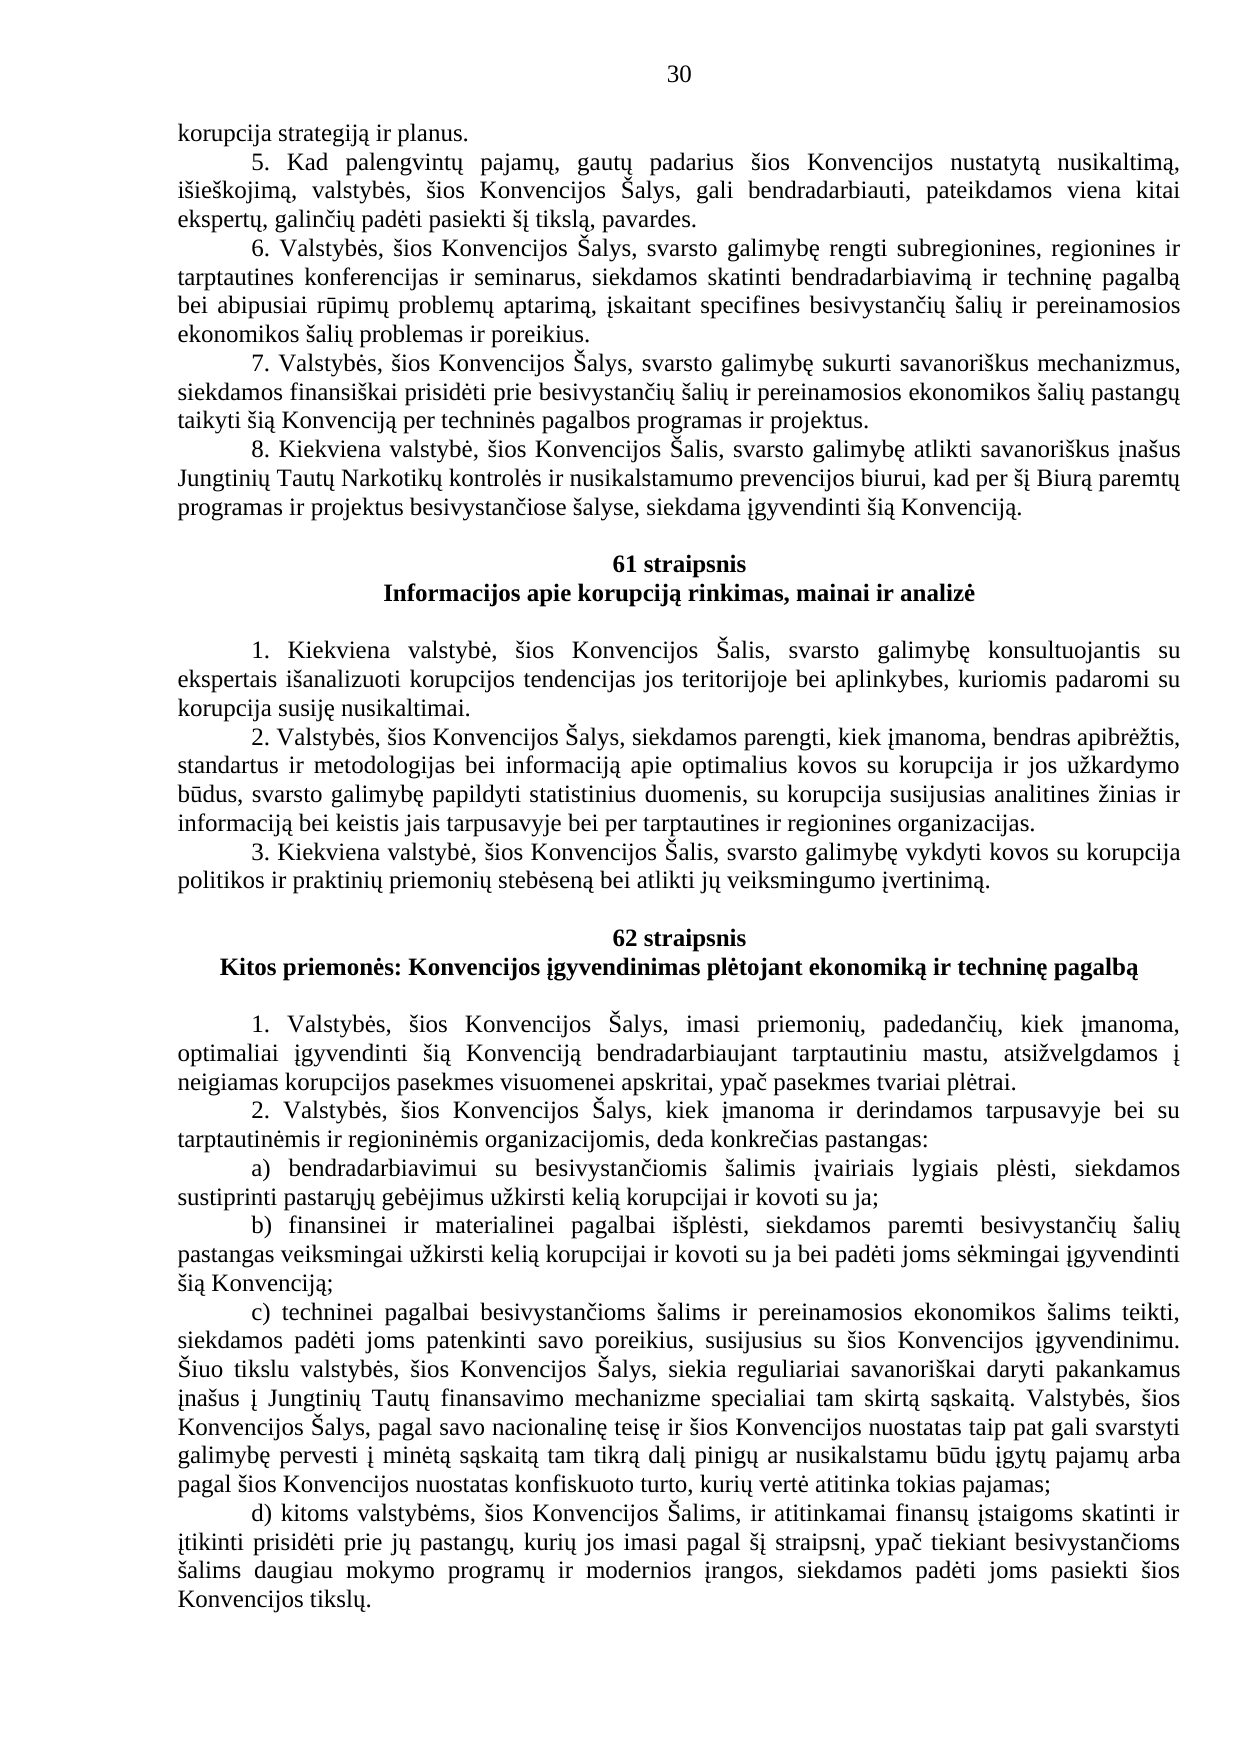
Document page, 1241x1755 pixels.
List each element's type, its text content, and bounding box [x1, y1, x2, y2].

text 1. Kiekviena valstybė, šios Konvencijos Šalis, svarsto galimybę konsultuojantis su ekspertais išanalizuoti korupcijos tendencijas jos teritorijoje bei aplinkybes, kuriomis padaromi su korupcija susiję nusikaltimai. [177, 636, 1181, 722]
text korupcija strategiją ir planus. [177, 118, 1181, 147]
text b) finansinei ir materialinei pagalbai išplėsti, siekdamos paremti besivystančių šalių pastangas veiksmingai užkirsti kelią korupcijai ir kovoti su ja bei padėti joms sėkmingai įgyvendinti šią Konvenciją; [177, 1211, 1181, 1297]
text Informacijos apie korupciją rinkimas, mainai ir analizė [177, 578, 1181, 607]
text a) bendradarbiavimui su besivystančiomis šalimis įvairiais lygiais plėsti, siekdamos sustiprinti pastarųjų gebėjimus užkirsti kelią korupcijai ir kovoti su ja; [177, 1153, 1181, 1211]
text 7. Valstybės, šios Konvencijos Šalys, svarsto galimybę sukurti savanoriškus mechanizmus, siekdamos finansiškai prisidėti prie besivystančių šalių ir pereinamosios ekonomikos šalių pastangų taikyti šią Konvenciją per techninės pagalbos programas ir projektus. [177, 348, 1181, 434]
text 5. Kad palengvintų pajamų, gautų padarius šios Konvencijos nustatytą nusikaltimą, išieškojimą, valstybės, šios Konvencijos Šalys, gali bendradarbiauti, pateikdamos viena kitai ekspertų, galinčių padėti pasiekti šį tikslą, pavardes. [177, 147, 1181, 233]
text 2. Valstybės, šios Konvencijos Šalys, siekdamos parengti, kiek įmanoma, bendras apibrėžtis, standartus ir metodologijas bei informaciją apie optimalius kovos su korupcija ir jos užkardymo būdus, svarsto galimybę papildyti statistinius duomenis, su korupcija susijusias analitines žinias ir informaciją bei keistis jais tarpusavyje bei per tarptautines ir regionines organizacijas. [177, 722, 1181, 837]
text 61 straipsnis [177, 549, 1181, 578]
text 6. Valstybės, šios Konvencijos Šalys, svarsto galimybę rengti subregionines, regionines ir tarptautines konferencijas ir seminarus, siekdamos skatinti bendradarbiavimą ir techninę pagalbą bei abipusiai rūpimų problemų aptarimą, įskaitant specifines besivystančių šalių ir pereinamosios ekonomikos šalių problemas ir poreikius. [177, 233, 1181, 348]
text 62 straipsnis [177, 923, 1181, 952]
text 8. Kiekviena valstybė, šios Konvencijos Šalis, svarsto galimybę atlikti savanoriškus įnašus Jungtinių Tautų Narkotikų kontrolės ir nusikalstamumo prevencijos biurui, kad per šį Biurą paremtų programas ir projektus besivystančiose šalyse, siekdama įgyvendinti šią Konvenciją. [177, 434, 1181, 521]
text Kitos priemonės: Konvencijos įgyvendinimas plėtojant ekonomiką ir techninę pagalbą [177, 952, 1181, 981]
text c) techninei pagalbai besivystančioms šalims ir pereinamosios ekonomikos šalims teikti, siekdamos padėti joms patenkinti savo poreikius, susijusius su šios Konvencijos įgyvendinimu. Šiuo tikslu valstybės, šios Konvencijos Šalys, siekia reguliariai savanoriškai daryti pakankamus įnašus į Jungtinių Tautų finansavimo mechanizme specialiai tam skirtą sąskaitą. Valstybės, šios Konvencijos Šalys, pagal savo nacionalinę teisę ir šios Konvencijos nuostatas taip pat gali svarstyti galimybę pervesti į minėtą sąskaitą tam tikrą dalį pinigų ar nusikalstamu būdu įgytų pajamų arba pagal šios Konvencijos nuostatas konfiskuoto turto, kurių vertė atitinka tokias pajamas; [177, 1297, 1181, 1498]
text 2. Valstybės, šios Konvencijos Šalys, kiek įmanoma ir derindamos tarpusavyje bei su tarptautinėmis ir regioninėmis organizacijomis, deda konkrečias pastangas: [177, 1096, 1181, 1153]
text 1. Valstybės, šios Konvencijos Šalys, imasi priemonių, padedančių, kiek įmanoma, optimaliai įgyvendinti šią Konvenciją bendradarbiaujant tarptautiniu mastu, atsižvelgdamos į neigiamas korupcijos pasekmes visuomenei apskritai, ypač pasekmes tvariai plėtrai. [177, 1009, 1181, 1096]
text d) kitoms valstybėms, šios Konvencijos Šalims, ir atitinkamai finansų įstaigoms skatinti ir įtikinti prisidėti prie jų pastangų, kurių jos imasi pagal šį straipsnį, ypač tiekiant besivystančioms šalims daugiau mokymo programų ir modernios įrangos, siekdamos padėti joms pasiekti šios Konvencijos tikslų. [177, 1498, 1181, 1613]
text 3. Kiekviena valstybė, šios Konvencijos Šalis, svarsto galimybę vykdyti kovos su korupcija politikos ir praktinių priemonių stebėseną bei atlikti jų veiksmingumo įvertinimą. [177, 837, 1181, 894]
